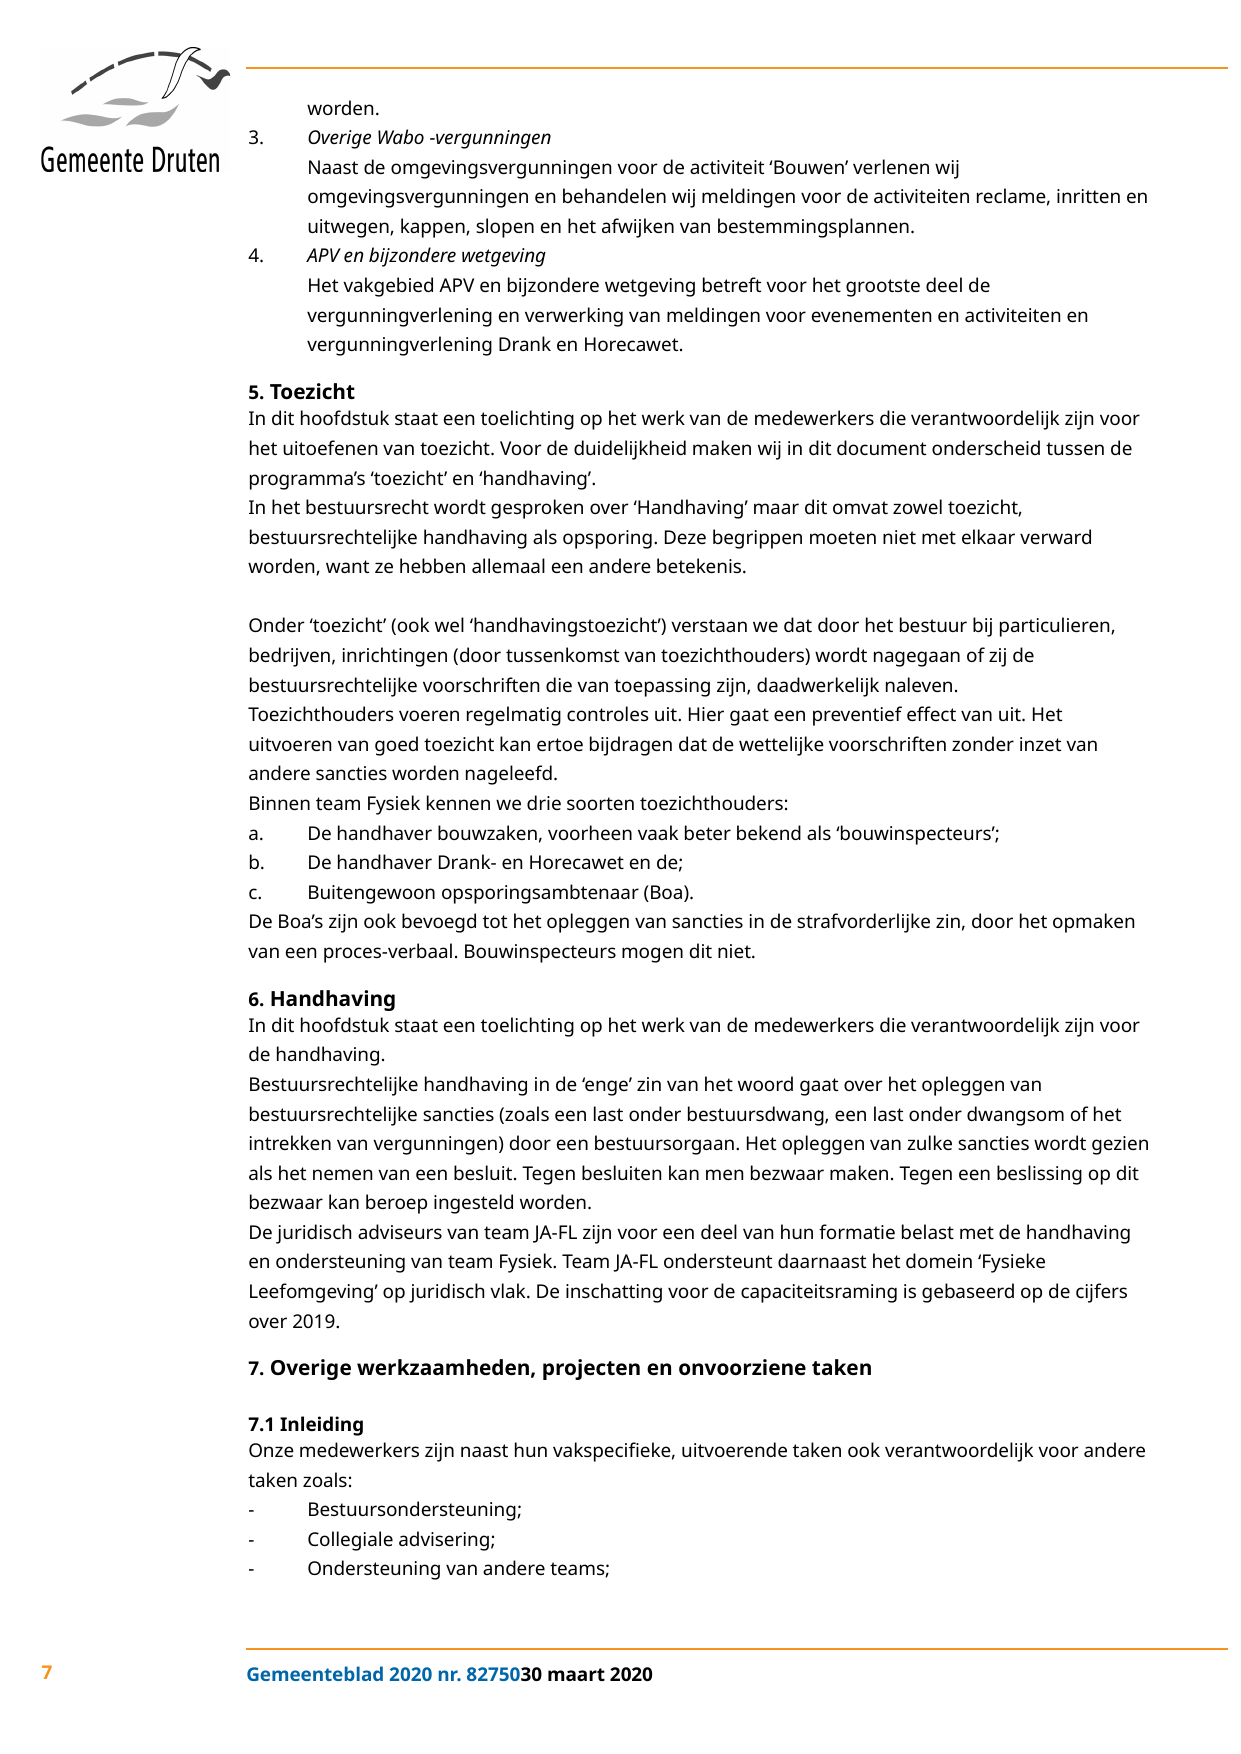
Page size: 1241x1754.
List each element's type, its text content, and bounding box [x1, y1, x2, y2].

text 5. Toezicht [248, 377, 1152, 406]
text De Boa’s zijn ook bevoegd tot het opleggen van sancties in de strafvorderlijke zin, door het opmaken van een proces-verbaal. Bouwinspecteurs mogen dit niet. [248, 908, 1152, 964]
list Overige Wabo -vergunningen [248, 124, 1152, 150]
text Binnen team Fysiek kennen we drie soorten toezichthouders: [248, 790, 1152, 816]
text 6. Handhaving [248, 984, 1152, 1012]
text In dit hoofdstuk staat een toelichting op het werk van de medewerkers die verantwoordelijk zijn voor de handhaving. [248, 1012, 1152, 1067]
list De handhaver Drank- en Horecawet en de; [248, 849, 1152, 875]
text De juridisch adviseurs van team JA-FL zijn voor een deel van hun formatie belast met de handhaving en ondersteuning van team Fysiek. Team JA-FL ondersteunt daarnaast het domein ‘Fysieke Leefomgeving’ op juridisch vlak. De inschatting voor de capaciteitsraming is gebaseerd op de cijfers over 2019. [248, 1219, 1152, 1334]
text Onder ‘toezicht’ (ook wel ‘handhavingstoezicht’) verstaan we dat door het bestuur bij particulieren, bedrijven, inrichtingen (door tussenkomst van toezichthouders) wordt nagegaan of zij de bestuursrechtelijke voorschriften die van toepassing zijn, daadwerkelijk naleven. [248, 613, 1152, 697]
text 7.1 Inleiding [248, 1412, 1152, 1437]
list worden. [248, 95, 1152, 121]
text In dit hoofdstuk staat een toelichting op het werk van de medewerkers die verantwoordelijk zijn voor het uitoefenen van toezicht. Voor de duidelijkheid maken wij in dit document onderscheid tussen de programma’s ‘toezicht’ en ‘handhaving’. [248, 406, 1152, 490]
text Toezichthouders voeren regelmatig controles uit. Hier gaat een preventief effect van uit. Het uitvoeren van goed toezicht kan ertoe bijdragen dat de wettelijke voorschriften zonder inzet van andere sancties worden nageleefd. [248, 701, 1152, 786]
picture [41, 47, 231, 172]
list Bestuursondersteuning; [248, 1496, 1152, 1522]
list Naast de omgevingsvergunningen voor de activiteit ‘Bouwen’ verlenen wij omgevingsvergunningen en behandelen wij meldingen voor de activiteiten reclame, inritten en uitwegen, kappen, slopen en het afwijken van bestemmingsplannen. [248, 154, 1152, 239]
text 7. Overige werkzaamheden, projecten en onvoorziene taken [248, 1353, 1152, 1382]
text Onze medewerkers zijn naast hun vakspecifieke, uitvoerende taken ook verantwoordelijk voor andere taken zoals: [248, 1437, 1152, 1493]
list Ondersteuning van andere teams; [248, 1556, 1152, 1581]
list De handhaver bouwzaken, voorheen vaak beter bekend als ‘bouwinspecteurs’; [248, 820, 1152, 845]
list Collegiale advisering; [248, 1526, 1152, 1552]
list Buitengewoon opsporingsambtenaar (Boa). [248, 879, 1152, 904]
text In het bestuursrecht wordt gesproken over ‘Handhaving’ maar dit omvat zowel toezicht, bestuursrechtelijke handhaving als opsporing. Deze begrippen moeten niet met elkaar verward worden, want ze hebben allemaal een andere betekenis. [248, 494, 1152, 579]
list APV en bijzondere wetgeving [248, 243, 1152, 268]
list Het vakgebied APV en bijzondere wetgeving betreft voor het grootste deel de vergunningverlening en verwerking van meldingen voor evenementen en activiteiten en vergunningverlening Drank en Horecawet. [248, 272, 1152, 357]
text Bestuursrechtelijke handhaving in de ‘enge’ zin van het woord gaat over het opleggen van bestuursrechtelijke sancties (zoals een last onder bestuursdwang, een last onder dwangsom of het intrekken van vergunningen) door een bestuursorgaan. Het opleggen van zulke sancties wordt gezien als het nemen van een besluit. Tegen besluiten kan men bezwaar maken. Tegen een beslissing op dit bezwaar kan beroep ingesteld worden. [248, 1071, 1152, 1215]
